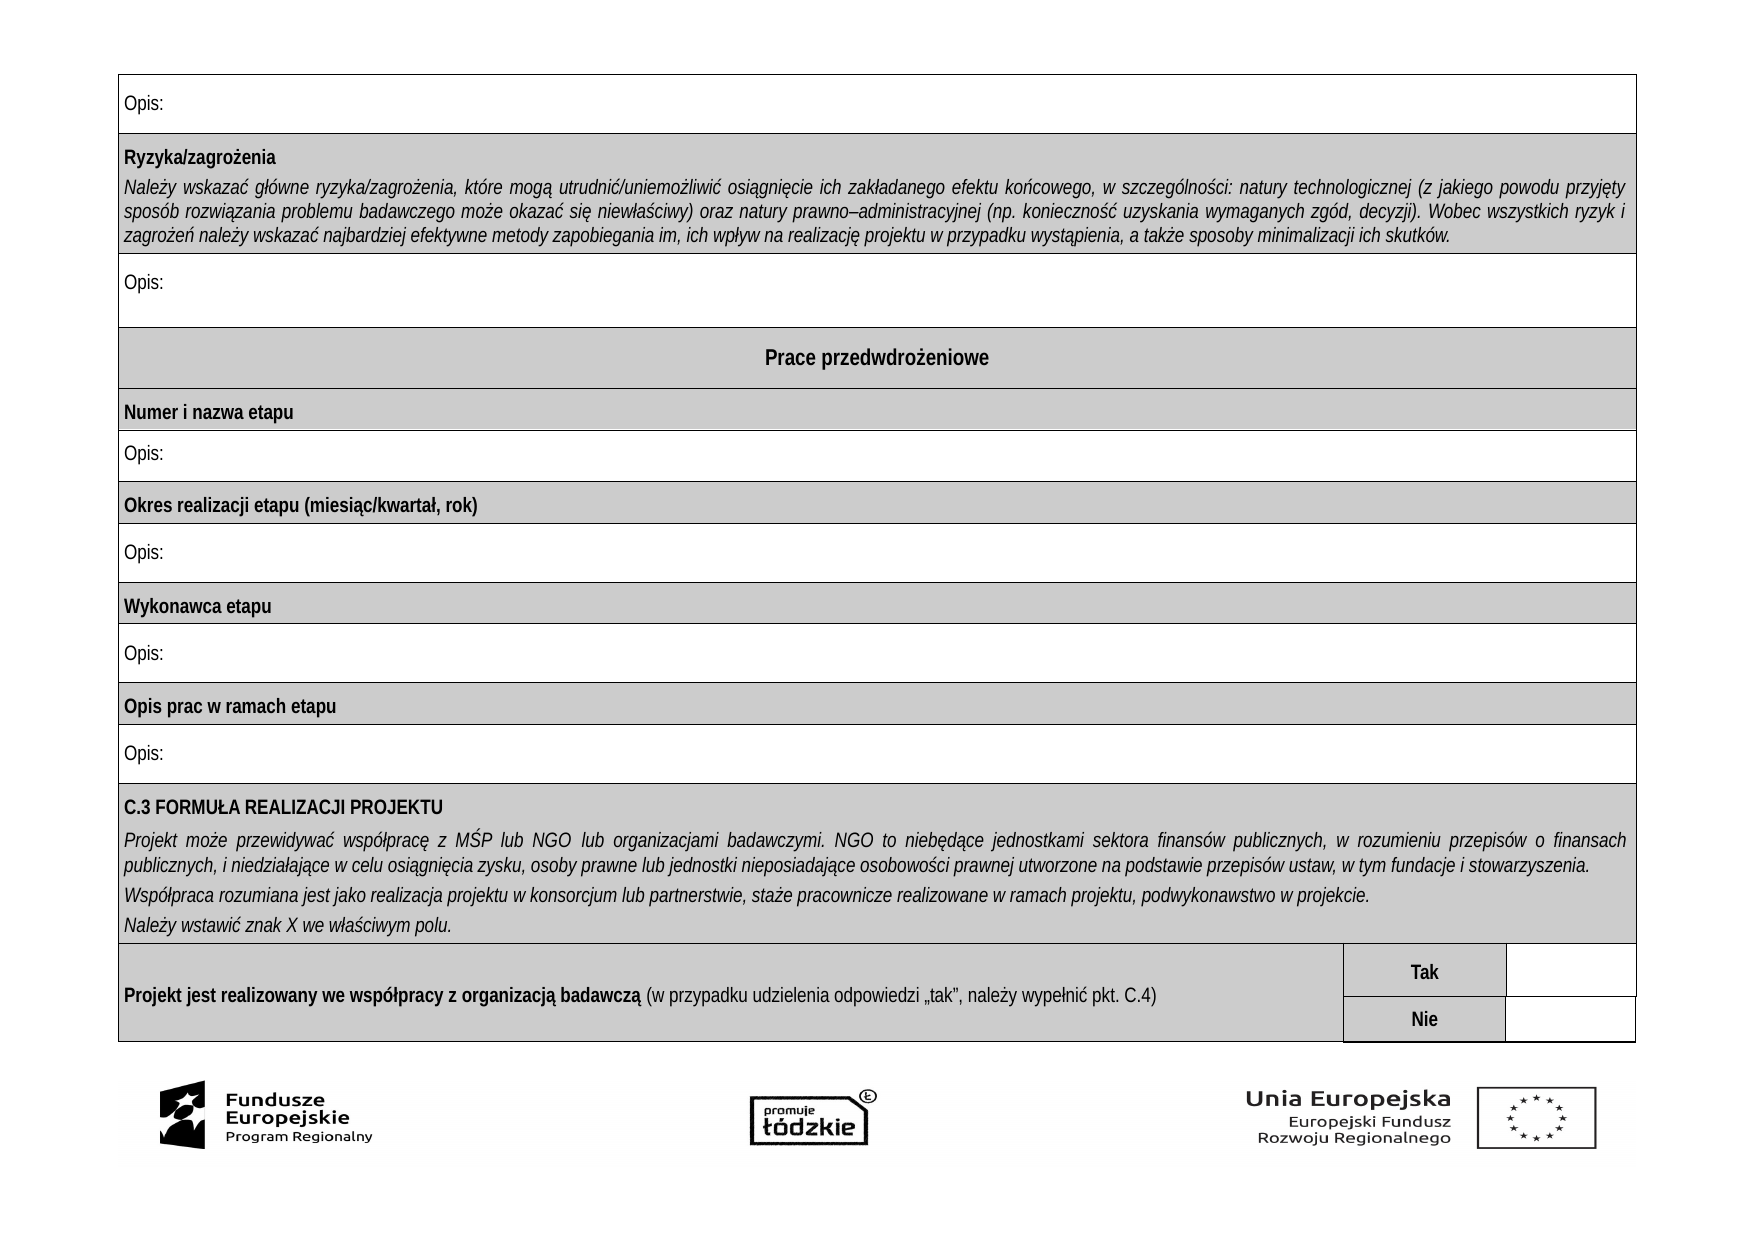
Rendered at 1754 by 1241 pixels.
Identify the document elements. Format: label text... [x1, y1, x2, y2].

table_cell Opis: [119, 524, 1636, 582]
table_cell Wykonawca etapu [119, 583, 1636, 623]
table_cell Opis: [119, 725, 1636, 783]
table_cell Tak [1344, 944, 1506, 996]
table_cell Opis: [119, 75, 1636, 133]
table_cell Prace przedwdrożeniowe [119, 328, 1636, 388]
table_cell Okres realizacji etapu (miesiąc/kwartał, rok) [119, 482, 1636, 523]
table_cell Projekt jest realizowany we współpracy z organizacją badawczą (w przypadku udzielenia odpowiedzi „tak”, należy wypełnić pkt. C.4) [119, 944, 1343, 1041]
table_cell Nie [1344, 997, 1505, 1041]
table_cell [1506, 997, 1635, 1041]
table_cell Opis prac w ramach etapu [119, 683, 1636, 724]
table_cell Opis: [119, 431, 1636, 481]
table_cell Ryzyka/zagrożenia Należy wskazać główne ryzyka/zagrożenia, które mogą utrudnić/uniemożliwić osiągnięcie ich zakładanego efektu końcowego, w szczególności: natury technologicznej (z jakiego powodu przyjęty sposób rozwiązania problemu badawczego może okazać się niewłaściwy) oraz natury prawno–administracyjnej (np. konieczność uzyskania wymaganych zgód, decyzji). Wobec wszystkich ryzyk i zagrożeń należy wskazać najbardziej efektywne metody zapobiegania im, ich wpływ na realizację projektu w przypadku wystąpienia, a także sposoby minimalizacji ich skutków. [119, 134, 1636, 253]
table_cell [1507, 944, 1636, 996]
table_cell Numer i nazwa etapu [119, 389, 1636, 429]
table_cell Opis: [119, 624, 1636, 682]
picture [118, 1080, 1636, 1167]
table_cell C.3 FORMUŁA REALIZACJI PROJEKTU Projekt może przewidywać współpracę z MŚP lub NGO lub organizacjami badawczymi. NGO to niebędące jednostkami sektora finansów publicznych, w rozumieniu przepisów o finansach publicznych, i niedziałające w celu osiągnięcia zysku, osoby prawne lub jednostki nieposiadające osobowości prawnej utworzone na podstawie przepisów ustaw, w tym fundacje i stowarzyszenia. Współpraca rozumiana jest jako realizacja projektu w konsorcjum lub partnerstwie, staże pracownicze realizowane w ramach projektu, podwykonawstwo w projekcie. Należy wstawić znak X we właściwym polu. [119, 784, 1636, 943]
table_cell Opis: [119, 254, 1636, 327]
